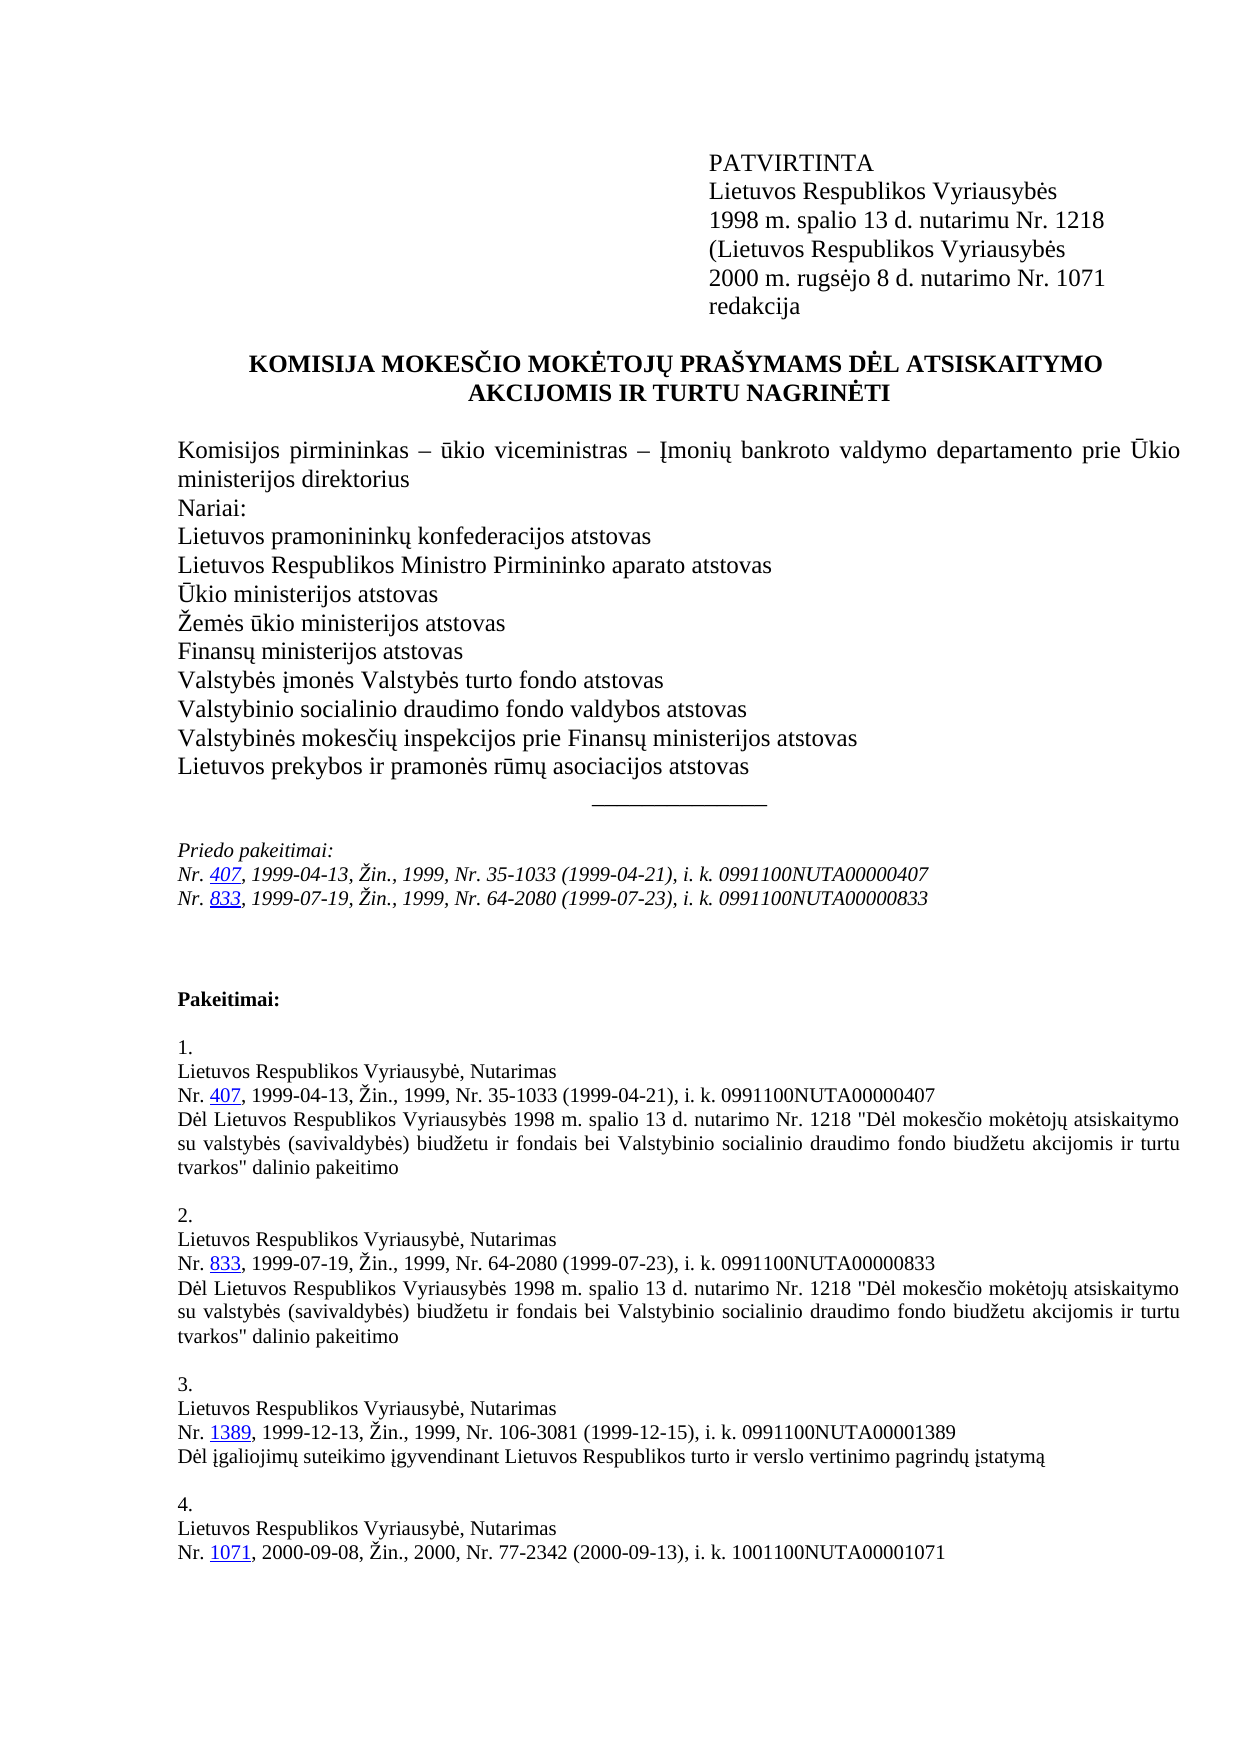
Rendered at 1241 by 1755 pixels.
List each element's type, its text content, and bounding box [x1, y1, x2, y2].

text Ūkio ministerijos atstovas [177, 579, 1181, 608]
text Lietuvos Respublikos Ministro Pirmininko aparato atstovas [177, 550, 1181, 579]
text Lietuvos Respublikos Vyriausybės [177, 176, 1181, 205]
text Lietuvos Respublikos Vyriausybė, Nutarimas [177, 1396, 1181, 1420]
text Nr. 1071, 2000-09-08, Žin., 2000, Nr. 77-2342 (2000-09-13), i. k. 1001100NUTA00001071 [177, 1540, 1181, 1564]
text 1. [177, 1035, 1181, 1059]
text 2000 m. rugsėjo 8 d. nutarimo Nr. 1071 [177, 263, 1181, 291]
text Lietuvos Respublikos Vyriausybė, Nutarimas [177, 1227, 1181, 1251]
text Dėl įgaliojimų suteikimo įgyvendinant Lietuvos Respublikos turto ir verslo vertinimo pagrindų įstatymą [177, 1444, 1181, 1468]
text Valstybinio socialinio draudimo fondo valdybos atstovas [177, 694, 1181, 723]
text Nr. 407, 1999-04-13, Žin., 1999, Nr. 35-1033 (1999-04-21), i. k. 0991100NUTA00000407 [177, 1083, 1181, 1107]
text Dėl Lietuvos Respublikos Vyriausybės 1998 m. spalio 13 d. nutarimo Nr. 1218 "Dėl mokesčio mokėtojų atsiskaitymo su valstybės (savivaldybės) biudžetu ir fondais bei Valstybinio socialinio draudimo fondo biudžetu akcijomis ir turtu tvarkos" dalinio pakeitimo [177, 1275, 1181, 1348]
text Komisijos pirmininkas – ūkio viceministras – Įmonių bankroto valdymo departamento prie Ūkio ministerijos direktorius [177, 435, 1181, 493]
text 3. [177, 1372, 1181, 1396]
text 1998 m. spalio 13 d. nutarimu Nr. 1218 [177, 205, 1181, 234]
text Komisija mokesčio mokėtojų prašymams dėl atsiskaitymo [177, 349, 1181, 378]
text akcijomis ir turtu nagrinėti [177, 378, 1181, 406]
text Nariai: [177, 493, 1181, 521]
text Dėl Lietuvos Respublikos Vyriausybės 1998 m. spalio 13 d. nutarimo Nr. 1218 "Dėl mokesčio mokėtojų atsiskaitymo su valstybės (savivaldybės) biudžetu ir fondais bei Valstybinio socialinio draudimo fondo biudžetu akcijomis ir turtu tvarkos" dalinio pakeitimo [177, 1107, 1181, 1179]
text 2. [177, 1203, 1181, 1227]
text redakcija [177, 291, 1181, 320]
text Nr. 407, 1999-04-13, Žin., 1999, Nr. 35-1033 (1999-04-21), i. k. 0991100NUTA00000407 [177, 862, 1181, 886]
text Lietuvos prekybos ir pramonės rūmų asociacijos atstovas [177, 751, 1181, 780]
text Nr. 1389, 1999-12-13, Žin., 1999, Nr. 106-3081 (1999-12-15), i. k. 0991100NUTA00001389 [177, 1420, 1181, 1444]
text Finansų ministerijos atstovas [177, 636, 1181, 665]
text Nr. 833, 1999-07-19, Žin., 1999, Nr. 64-2080 (1999-07-23), i. k. 0991100NUTA00000833 [177, 886, 1181, 910]
text Valstybinės mokesčių inspekcijos prie Finansų ministerijos atstovas [177, 723, 1181, 751]
text Patvirtinta [177, 148, 1181, 176]
text Lietuvos Respublikos Vyriausybė, Nutarimas [177, 1059, 1181, 1083]
text Lietuvos Respublikos Vyriausybė, Nutarimas [177, 1516, 1181, 1540]
text Lietuvos pramonininkų konfederacijos atstovas [177, 521, 1181, 550]
text 4. [177, 1492, 1181, 1516]
text Žemės ūkio ministerijos atstovas [177, 608, 1181, 636]
text ______________ [177, 780, 1181, 809]
text Nr. 833, 1999-07-19, Žin., 1999, Nr. 64-2080 (1999-07-23), i. k. 0991100NUTA00000833 [177, 1251, 1181, 1275]
text Valstybės įmonės Valstybės turto fondo atstovas [177, 665, 1181, 694]
text Pakeitimai: [177, 987, 1181, 1011]
text Priedo pakeitimai: [177, 838, 1181, 862]
text (Lietuvos Respublikos Vyriausybės [177, 234, 1181, 263]
